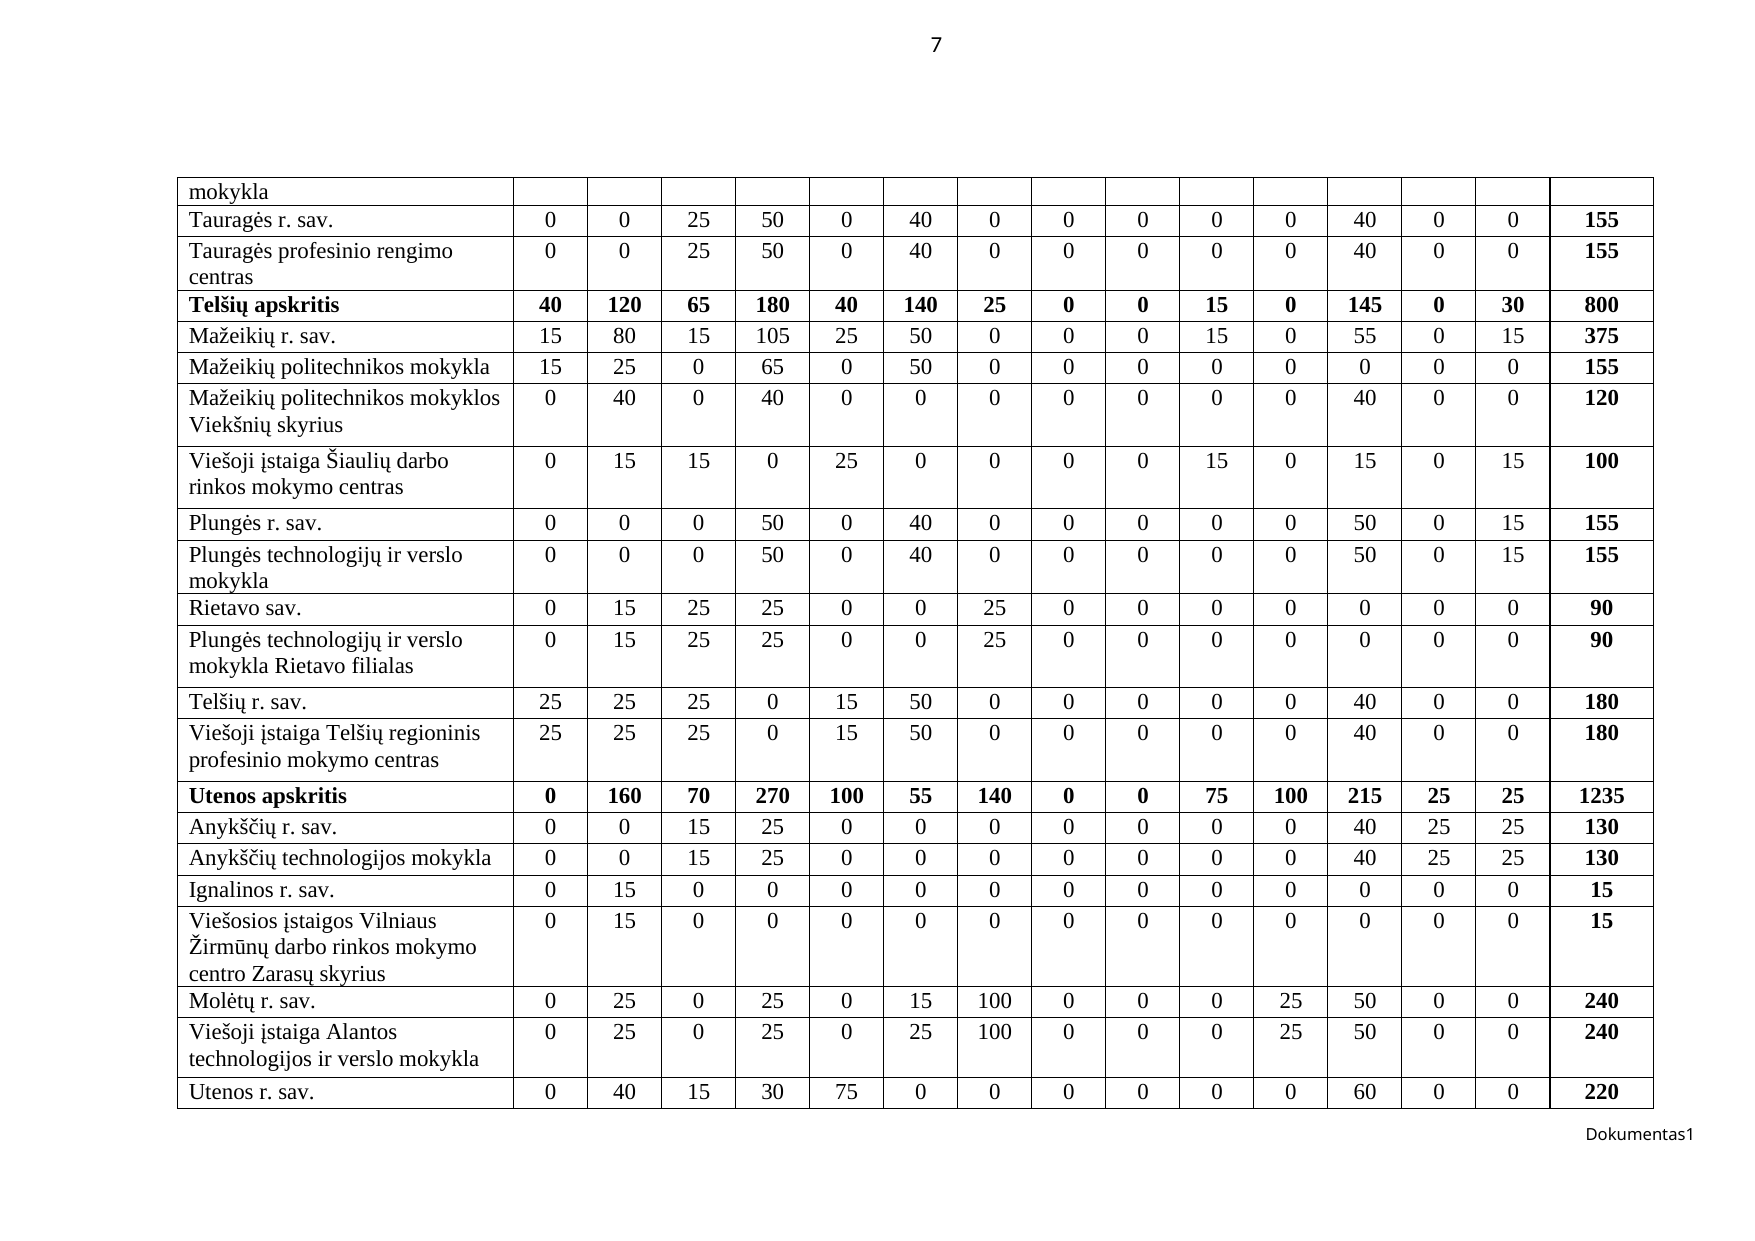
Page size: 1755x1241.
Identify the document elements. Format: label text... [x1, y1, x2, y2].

table_cell 0 [1180, 1078, 1253, 1108]
table_cell Utenos r. sav. [178, 1078, 513, 1108]
table_cell 145 [1328, 291, 1401, 321]
table_cell 0 [1476, 987, 1549, 1017]
table_cell 0 [810, 1018, 883, 1077]
table_cell 15 [662, 844, 735, 874]
table_cell 0 [810, 541, 883, 593]
table_cell 0 [1032, 509, 1105, 539]
table_cell 0 [958, 384, 1031, 446]
table_cell 90 [1551, 626, 1653, 687]
table_cell 15 [514, 353, 587, 383]
table_cell 0 [514, 876, 587, 906]
table_cell 0 [1476, 594, 1549, 624]
table_cell 240 [1551, 987, 1653, 1017]
table_cell 0 [884, 876, 957, 906]
table_cell 155 [1551, 206, 1653, 236]
table_cell 0 [588, 541, 661, 593]
table_cell 180 [736, 291, 809, 321]
table_cell 155 [1551, 541, 1653, 593]
table_cell 0 [1106, 1078, 1179, 1108]
table_cell 155 [1551, 237, 1653, 289]
table_cell 0 [1180, 876, 1253, 906]
table_cell 0 [884, 1078, 957, 1108]
table_cell 15 [1180, 322, 1253, 352]
table_cell 25 [662, 237, 735, 289]
table_cell 0 [662, 353, 735, 383]
table_cell 0 [1032, 594, 1105, 624]
table_cell Anykščių r. sav. [178, 813, 513, 843]
table_cell 0 [810, 594, 883, 624]
table_cell 0 [662, 907, 735, 986]
table_cell 80 [588, 322, 661, 352]
table_cell 0 [514, 813, 587, 843]
table_cell 0 [1402, 291, 1475, 321]
table_cell 0 [1402, 322, 1475, 352]
table_cell 0 [810, 237, 883, 289]
table_cell 0 [514, 447, 587, 508]
table_cell 0 [1106, 594, 1179, 624]
table_cell 0 [514, 541, 587, 593]
table_cell 50 [1328, 987, 1401, 1017]
table_cell 0 [958, 719, 1031, 781]
table_cell 0 [810, 987, 883, 1017]
table_cell 0 [514, 987, 587, 1017]
table_cell Ignalinos r. sav. [178, 876, 513, 906]
table_cell 40 [588, 384, 661, 446]
table_cell 120 [1551, 384, 1653, 446]
table_cell 0 [1476, 384, 1549, 446]
table_cell 40 [1328, 206, 1401, 236]
table_cell 0 [1476, 353, 1549, 383]
table_cell 0 [1106, 509, 1179, 539]
table_cell 25 [736, 594, 809, 624]
table_cell 15 [662, 813, 735, 843]
table_cell 25 [736, 844, 809, 874]
table_cell 100 [958, 1018, 1031, 1077]
table_cell 25 [588, 1018, 661, 1077]
table_cell 0 [662, 876, 735, 906]
table_cell 25 [810, 447, 883, 508]
table_cell 0 [1106, 626, 1179, 687]
table_cell 25 [514, 719, 587, 781]
table_cell 25 [662, 688, 735, 718]
table_cell 40 [884, 206, 957, 236]
table_cell 0 [1106, 237, 1179, 289]
table_cell 25 [1402, 844, 1475, 874]
table_cell 0 [588, 509, 661, 539]
table_cell 0 [1180, 541, 1253, 593]
table_cell 25 [810, 322, 883, 352]
table_cell 15 [1551, 876, 1653, 906]
table_cell 15 [662, 1078, 735, 1108]
table_cell 25 [662, 594, 735, 624]
table_cell 0 [1328, 626, 1401, 687]
table_cell 15 [1476, 447, 1549, 508]
table_cell [588, 178, 661, 204]
table_cell 0 [736, 907, 809, 986]
table_cell 0 [1254, 594, 1327, 624]
table_cell 25 [1476, 813, 1549, 843]
table_cell [1106, 178, 1179, 204]
table_cell 0 [662, 987, 735, 1017]
table_cell 40 [1328, 813, 1401, 843]
table_cell 15 [1476, 541, 1549, 593]
table_cell 0 [1328, 353, 1401, 383]
table_cell 0 [1254, 509, 1327, 539]
table_cell 0 [1476, 719, 1549, 781]
table_cell 100 [1254, 782, 1327, 812]
table_cell 105 [736, 322, 809, 352]
table_cell 0 [1402, 987, 1475, 1017]
table_cell 0 [810, 384, 883, 446]
table_cell 140 [884, 291, 957, 321]
table_cell 40 [736, 384, 809, 446]
table_cell 0 [884, 384, 957, 446]
table_cell 0 [1106, 844, 1179, 874]
table_cell 0 [1032, 206, 1105, 236]
table_cell 0 [514, 1018, 587, 1077]
table_cell [1254, 178, 1327, 204]
table_cell 160 [588, 782, 661, 812]
table_cell 0 [1106, 384, 1179, 446]
table_cell 0 [810, 844, 883, 874]
table_cell 0 [1106, 322, 1179, 352]
table_cell 25 [736, 1018, 809, 1077]
table_cell Telšių apskritis [178, 291, 513, 321]
table_cell [1180, 178, 1253, 204]
table_cell 0 [514, 384, 587, 446]
table_cell 0 [1328, 594, 1401, 624]
table_cell 0 [1402, 719, 1475, 781]
table_cell 25 [958, 291, 1031, 321]
table_cell Viešoji įstaiga Šiaulių darbo rinkos mokymo centras [178, 447, 513, 508]
table_cell 0 [1254, 322, 1327, 352]
table_cell 25 [1254, 987, 1327, 1017]
table_cell 0 [1254, 447, 1327, 508]
table_cell 0 [1032, 876, 1105, 906]
table_cell 15 [588, 594, 661, 624]
table_cell 0 [1106, 541, 1179, 593]
table_cell 0 [958, 509, 1031, 539]
table_cell 75 [1180, 782, 1253, 812]
table_cell 0 [958, 876, 1031, 906]
table_cell Viešoji įstaiga Telšių regioninis profesinio mokymo centras [178, 719, 513, 781]
table_cell 0 [1106, 876, 1179, 906]
table_cell 0 [1254, 813, 1327, 843]
table_cell 0 [1032, 447, 1105, 508]
table_cell Plungės technologijų ir verslo mokykla Rietavo filialas [178, 626, 513, 687]
table_cell 0 [958, 447, 1031, 508]
table_cell 800 [1551, 291, 1653, 321]
table_cell 0 [1402, 907, 1475, 986]
table_cell 0 [736, 447, 809, 508]
table_cell 25 [884, 1018, 957, 1077]
table_cell 0 [1032, 688, 1105, 718]
table_cell 0 [1254, 1078, 1327, 1108]
table_cell 0 [514, 237, 587, 289]
table_cell 0 [736, 876, 809, 906]
table_cell 40 [1328, 844, 1401, 874]
table_cell 40 [1328, 688, 1401, 718]
table_cell 0 [1032, 1018, 1105, 1077]
table_cell 0 [1032, 844, 1105, 874]
table_cell 50 [736, 206, 809, 236]
table_cell 0 [736, 688, 809, 718]
table_cell Anykščių technologijos mokykla [178, 844, 513, 874]
table_cell Utenos apskritis [178, 782, 513, 812]
table_cell 0 [1254, 626, 1327, 687]
table_cell 60 [1328, 1078, 1401, 1108]
table_cell 100 [810, 782, 883, 812]
table_cell 0 [1180, 987, 1253, 1017]
table_cell 0 [514, 907, 587, 986]
table_cell 0 [1402, 626, 1475, 687]
table_cell 15 [1328, 447, 1401, 508]
table_cell 0 [662, 1018, 735, 1077]
table_cell 15 [1551, 907, 1653, 986]
table_cell 50 [1328, 541, 1401, 593]
table_cell 15 [588, 626, 661, 687]
table_cell 0 [1476, 1078, 1549, 1108]
table_cell 15 [588, 907, 661, 986]
table_cell 40 [514, 291, 587, 321]
table_cell Telšių r. sav. [178, 688, 513, 718]
table_cell 0 [1106, 206, 1179, 236]
table_cell 0 [810, 813, 883, 843]
table_cell 0 [588, 813, 661, 843]
table_cell 15 [1180, 447, 1253, 508]
table_cell 0 [1180, 813, 1253, 843]
table_cell 0 [1402, 541, 1475, 593]
table_cell 40 [1328, 719, 1401, 781]
table_cell 0 [884, 447, 957, 508]
table_cell 40 [1328, 384, 1401, 446]
table_cell 0 [1402, 206, 1475, 236]
table_cell 25 [1402, 813, 1475, 843]
table_cell 0 [1476, 237, 1549, 289]
table_cell 25 [736, 626, 809, 687]
table_cell 0 [1180, 719, 1253, 781]
table_cell 25 [958, 594, 1031, 624]
table_cell 0 [1106, 813, 1179, 843]
table_cell 0 [884, 594, 957, 624]
table_cell 0 [1402, 594, 1475, 624]
table_cell 0 [1032, 626, 1105, 687]
table_cell 0 [1254, 844, 1327, 874]
table_cell 0 [958, 688, 1031, 718]
table_cell 0 [884, 626, 957, 687]
table_cell 0 [662, 541, 735, 593]
table_cell 25 [662, 719, 735, 781]
table_cell 15 [810, 719, 883, 781]
table_cell Rietavo sav. [178, 594, 513, 624]
table_cell 0 [1032, 1078, 1105, 1108]
table_cell 30 [1476, 291, 1549, 321]
table_cell 0 [884, 813, 957, 843]
table_cell 180 [1551, 688, 1653, 718]
table_cell 0 [514, 1078, 587, 1108]
table_cell 0 [1106, 291, 1179, 321]
table_cell 0 [1476, 876, 1549, 906]
table_cell 15 [588, 876, 661, 906]
table_cell 25 [1402, 782, 1475, 812]
table_cell 0 [1476, 1018, 1549, 1077]
table_cell 0 [1402, 353, 1475, 383]
table_cell 0 [1254, 291, 1327, 321]
table_cell 50 [1328, 509, 1401, 539]
table_cell Tauragės profesinio rengimo centras [178, 237, 513, 289]
table_cell 40 [588, 1078, 661, 1108]
table_cell 0 [1254, 237, 1327, 289]
table_cell 0 [1476, 626, 1549, 687]
table_cell 120 [588, 291, 661, 321]
table_cell [1402, 178, 1475, 204]
table_cell 0 [1476, 688, 1549, 718]
table_cell 0 [1402, 1078, 1475, 1108]
table_cell 50 [884, 353, 957, 383]
table_cell 25 [1254, 1018, 1327, 1077]
table_cell 40 [884, 541, 957, 593]
table_cell [514, 178, 587, 204]
table_cell 0 [1254, 688, 1327, 718]
table_cell 70 [662, 782, 735, 812]
table_cell 0 [958, 541, 1031, 593]
table_cell 0 [1106, 353, 1179, 383]
table_cell 270 [736, 782, 809, 812]
table_cell 0 [588, 206, 661, 236]
table_cell 25 [662, 206, 735, 236]
table_cell 15 [514, 322, 587, 352]
table_cell 65 [662, 291, 735, 321]
table_cell 0 [1476, 206, 1549, 236]
table_cell 130 [1551, 813, 1653, 843]
table_cell 0 [1402, 876, 1475, 906]
table_cell 55 [884, 782, 957, 812]
table_cell 0 [1254, 876, 1327, 906]
table_cell 0 [588, 237, 661, 289]
table_cell 30 [736, 1078, 809, 1108]
table_cell 240 [1551, 1018, 1653, 1077]
table_cell 0 [1402, 509, 1475, 539]
table_cell 50 [1328, 1018, 1401, 1077]
table_cell 0 [1032, 987, 1105, 1017]
table_cell Plungės r. sav. [178, 509, 513, 539]
table_cell 0 [1180, 1018, 1253, 1077]
table_cell 0 [1032, 719, 1105, 781]
table_cell 15 [662, 447, 735, 508]
table_cell 15 [588, 447, 661, 508]
table_cell 25 [588, 987, 661, 1017]
table_cell 130 [1551, 844, 1653, 874]
table_cell [1476, 178, 1549, 204]
table_cell 0 [588, 844, 661, 874]
table_cell 215 [1328, 782, 1401, 812]
table_cell 0 [514, 782, 587, 812]
table_cell 0 [662, 384, 735, 446]
table_cell 0 [1180, 384, 1253, 446]
table_cell 50 [884, 719, 957, 781]
table_cell [662, 178, 735, 204]
table_cell 0 [1402, 447, 1475, 508]
table_cell 0 [1032, 353, 1105, 383]
table_cell 0 [1254, 541, 1327, 593]
table_cell 50 [884, 322, 957, 352]
table_cell Plungės technologijų ir verslo mokykla [178, 541, 513, 593]
table_cell 40 [1328, 237, 1401, 289]
table_cell 40 [810, 291, 883, 321]
table_cell 0 [1180, 509, 1253, 539]
table_cell 25 [662, 626, 735, 687]
table_cell 180 [1551, 719, 1653, 781]
table_cell 220 [1551, 1078, 1653, 1108]
table_cell [736, 178, 809, 204]
table_cell 15 [1476, 322, 1549, 352]
table_cell Tauragės r. sav. [178, 206, 513, 236]
table_cell 50 [736, 541, 809, 593]
table_cell 0 [1180, 237, 1253, 289]
table_cell Mažeikių politechnikos mokyklos Viekšnių skyrius [178, 384, 513, 446]
table_cell 15 [884, 987, 957, 1017]
table_cell [1551, 178, 1653, 204]
table_cell 0 [1180, 688, 1253, 718]
table_cell 0 [958, 844, 1031, 874]
table_cell 0 [958, 907, 1031, 986]
table_cell 40 [884, 509, 957, 539]
table_cell 25 [588, 688, 661, 718]
table_cell 0 [1032, 384, 1105, 446]
table_cell 0 [1032, 907, 1105, 986]
table_cell 0 [1254, 384, 1327, 446]
table_cell 0 [1106, 782, 1179, 812]
table_cell 25 [1476, 844, 1549, 874]
table_cell 0 [1106, 688, 1179, 718]
table_cell 0 [1402, 1018, 1475, 1077]
table_cell 0 [1328, 876, 1401, 906]
table_cell 1235 [1551, 782, 1653, 812]
table_cell 0 [1254, 206, 1327, 236]
table_cell 50 [884, 688, 957, 718]
table_cell 90 [1551, 594, 1653, 624]
table_cell 0 [1032, 237, 1105, 289]
table_cell 0 [1254, 907, 1327, 986]
table_cell 0 [958, 353, 1031, 383]
table_cell 0 [810, 626, 883, 687]
table_cell 0 [662, 509, 735, 539]
table_cell 0 [810, 509, 883, 539]
table_cell 0 [958, 813, 1031, 843]
table_cell 0 [1180, 206, 1253, 236]
table_cell 0 [1402, 384, 1475, 446]
table_cell 0 [1032, 291, 1105, 321]
table_cell [810, 178, 883, 204]
table_cell 0 [1180, 594, 1253, 624]
table_cell Mažeikių r. sav. [178, 322, 513, 352]
table_cell 40 [884, 237, 957, 289]
table_cell 50 [736, 509, 809, 539]
table_cell 15 [662, 322, 735, 352]
table_cell 0 [958, 322, 1031, 352]
table_cell 15 [1476, 509, 1549, 539]
table_cell 0 [1254, 353, 1327, 383]
table_cell 0 [736, 719, 809, 781]
table_cell Viešosios įstaigos Vilniaus Žirmūnų darbo rinkos mokymo centro Zarasų skyrius [178, 907, 513, 986]
table_cell 140 [958, 782, 1031, 812]
table_cell 0 [1180, 353, 1253, 383]
table_cell 25 [588, 353, 661, 383]
table_cell 0 [958, 206, 1031, 236]
table_cell 0 [1254, 719, 1327, 781]
table_cell 0 [958, 237, 1031, 289]
table_cell 15 [810, 688, 883, 718]
table_cell 100 [958, 987, 1031, 1017]
table_cell 25 [736, 813, 809, 843]
table_cell 0 [810, 206, 883, 236]
table_cell [1328, 178, 1401, 204]
table_cell 0 [514, 626, 587, 687]
table_cell 25 [514, 688, 587, 718]
table_cell 0 [1106, 719, 1179, 781]
table_cell 0 [514, 844, 587, 874]
table_cell 25 [958, 626, 1031, 687]
table_cell [884, 178, 957, 204]
table_cell 0 [1180, 844, 1253, 874]
table_cell mokykla [178, 178, 513, 204]
table_cell 0 [1106, 1018, 1179, 1077]
table_cell 0 [884, 907, 957, 986]
table_cell 0 [810, 876, 883, 906]
table_cell 155 [1551, 509, 1653, 539]
table_cell 0 [1032, 541, 1105, 593]
table_cell 25 [588, 719, 661, 781]
table_cell 65 [736, 353, 809, 383]
table_cell Mažeikių politechnikos mokykla [178, 353, 513, 383]
table_cell 375 [1551, 322, 1653, 352]
table_cell 100 [1551, 447, 1653, 508]
table_cell 0 [1402, 688, 1475, 718]
table_cell 25 [736, 987, 809, 1017]
table_cell 0 [1180, 907, 1253, 986]
table_cell 15 [1180, 291, 1253, 321]
table_cell 0 [1032, 813, 1105, 843]
table_cell 0 [1180, 626, 1253, 687]
table_cell 155 [1551, 353, 1653, 383]
table_cell 50 [736, 237, 809, 289]
table_cell 0 [810, 907, 883, 986]
table_cell 0 [1106, 447, 1179, 508]
table_cell 0 [514, 594, 587, 624]
table_cell 0 [958, 1078, 1031, 1108]
table_cell 0 [1032, 322, 1105, 352]
table_cell [958, 178, 1031, 204]
table_cell 0 [810, 353, 883, 383]
table_cell Viešoji įstaiga Alantos technologijos ir verslo mokykla [178, 1018, 513, 1077]
table_cell 0 [1106, 907, 1179, 986]
table_cell Molėtų r. sav. [178, 987, 513, 1017]
table_cell 0 [1328, 907, 1401, 986]
table_cell 0 [514, 509, 587, 539]
table_cell 0 [514, 206, 587, 236]
table_cell 55 [1328, 322, 1401, 352]
table_cell 0 [884, 844, 957, 874]
table_cell 0 [1032, 782, 1105, 812]
table_cell 0 [1106, 987, 1179, 1017]
table_cell 0 [1476, 907, 1549, 986]
table_cell [1032, 178, 1105, 204]
table_cell 0 [1402, 237, 1475, 289]
table_cell 25 [1476, 782, 1549, 812]
table_cell 75 [810, 1078, 883, 1108]
